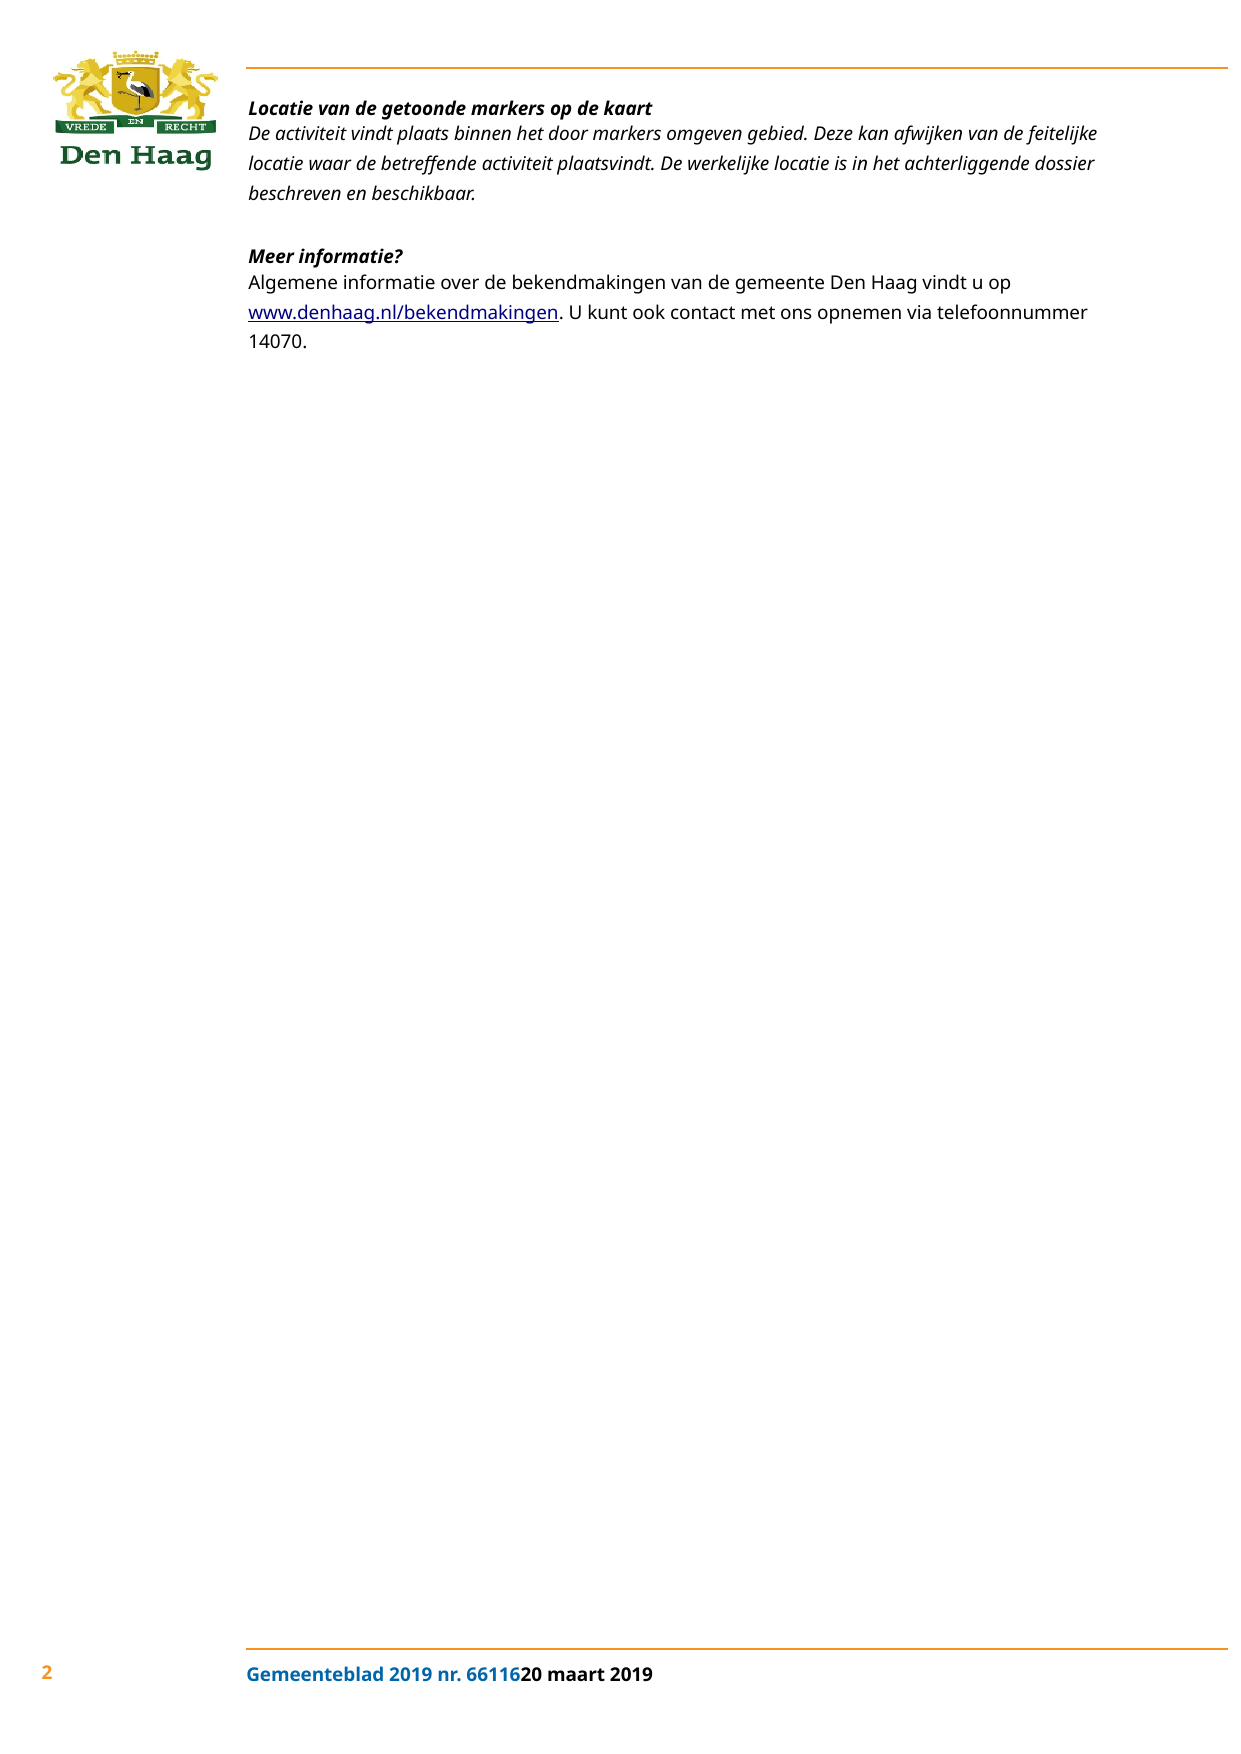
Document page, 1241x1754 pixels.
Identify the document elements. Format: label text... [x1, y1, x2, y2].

text Locatie van de getoonde markers op de kaart [248, 95, 1152, 121]
text Meer informatie? [248, 244, 1152, 269]
text Algemene informatie over de bekendmakingen van de gemeente Den Haag vindt u op www.denhaag.nl/bekendmakingen. U kunt ook contact met ons opnemen via telefoonnummer 14070. [248, 269, 1152, 354]
picture [41, 47, 231, 172]
text De activiteit vindt plaats binnen het door markers omgeven gebied. Deze kan afwijken van de feitelijke locatie waar de betreffende activiteit plaatsvindt. De werkelijke locatie is in het achterliggende dossier beschreven en beschikbaar. [248, 121, 1152, 205]
